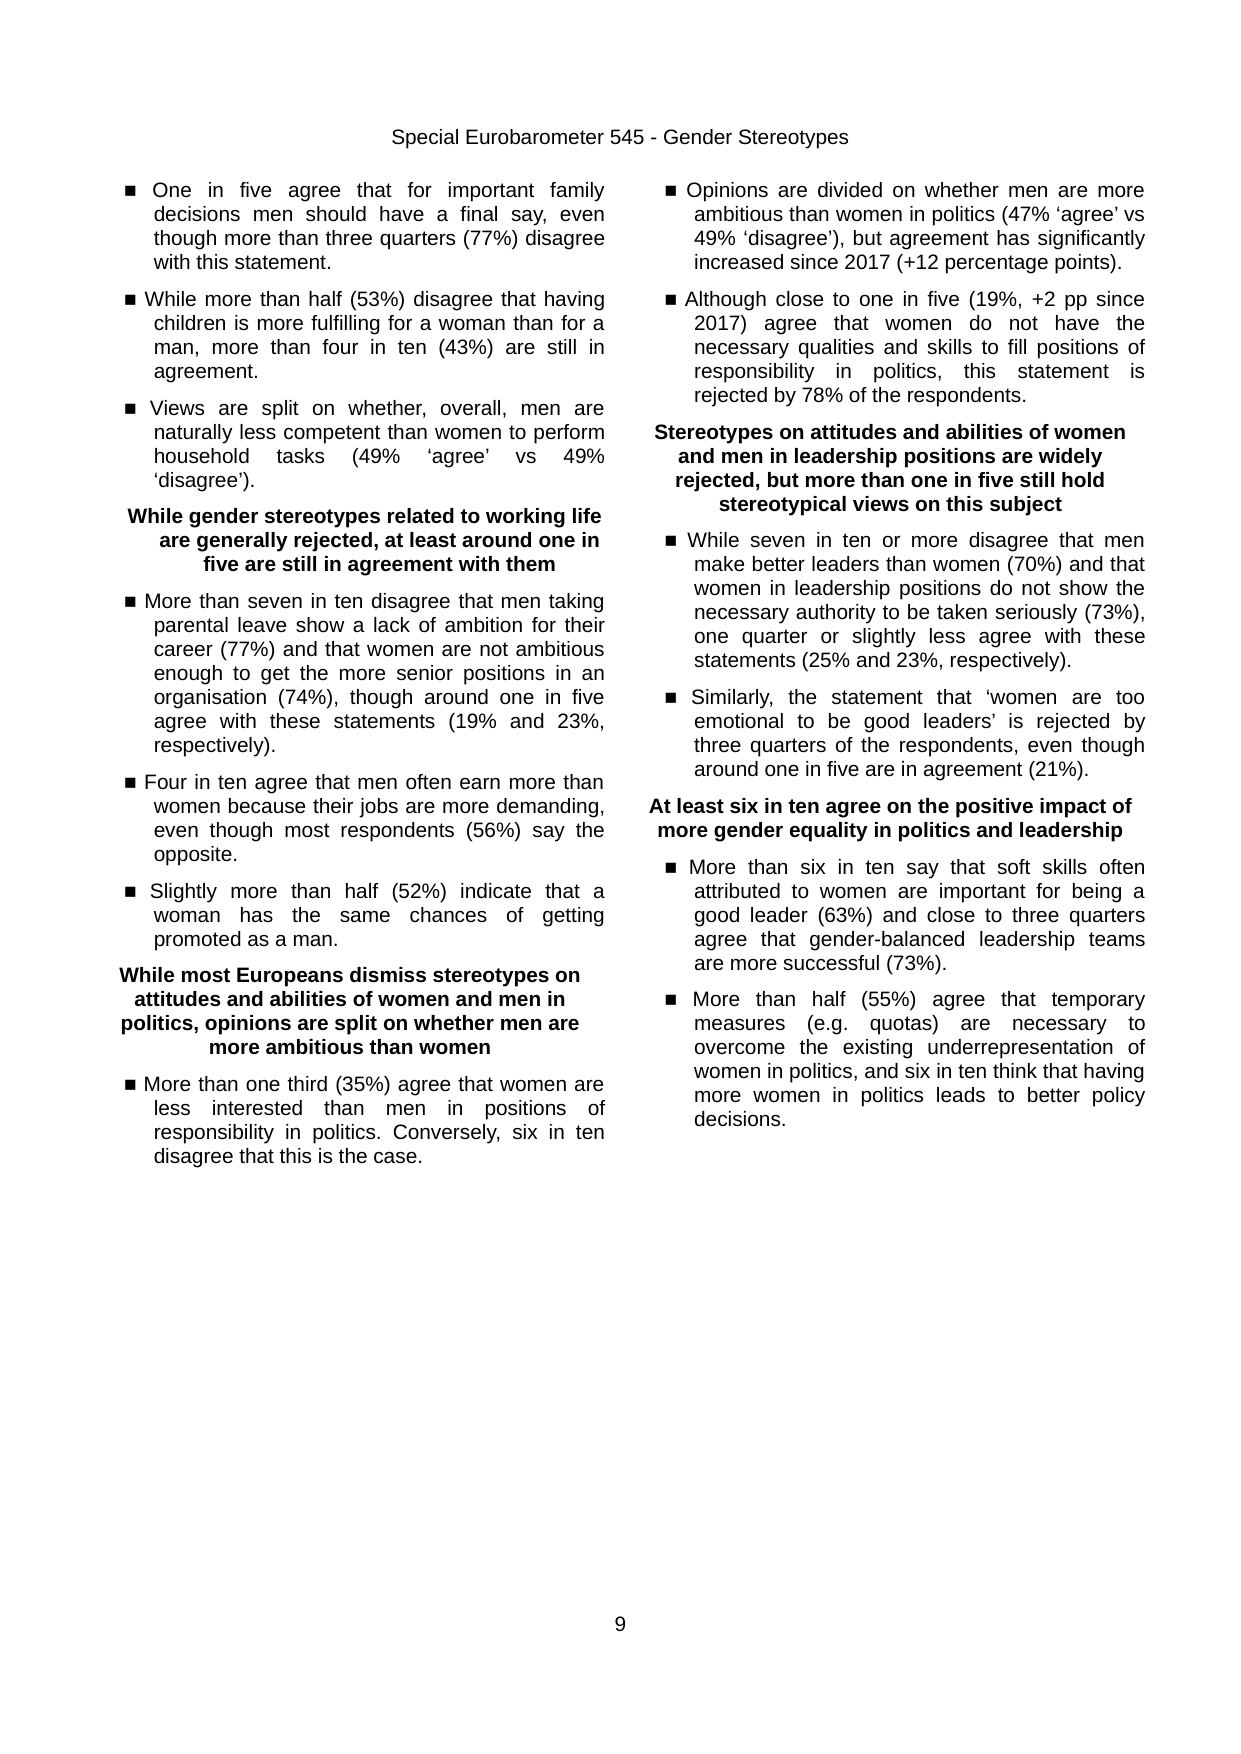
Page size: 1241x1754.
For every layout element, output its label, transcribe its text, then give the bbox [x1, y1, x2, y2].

text While gender stereotypes related to working life are generally rejected, at least around one in five are still in agreement with them [124, 504, 605, 576]
text ■ While more than half (53%) disagree that having children is more fulfilling for a woman than for a man, more than four in ten (43%) are still in agreement. [124, 287, 605, 383]
text While most Europeans dismiss stereotypes on attitudes and abilities of women and men in politics, opinions are split on whether men are more ambitious than women [94, 963, 605, 1059]
text ■ Four in ten agree that men often earn more than women because their jobs are more demanding, even though most respondents (56%) say the opposite. [124, 770, 605, 866]
text At least six in ten agree on the positive impact of more gender equality in politics and leadership [635, 794, 1146, 842]
text ■ Similarly, the statement that ‘women are too emotional to be good leaders’ is rejected by three quarters of the respondents, even though around one in five are in agreement (21%). [664, 685, 1146, 781]
text Stereotypes on attitudes and abilities of women and men in leadership positions are widely rejected, but more than one in five still hold stereotypical views on this subject [635, 419, 1146, 515]
text ■ More than half (55%) agree that temporary measures (e.g. quotas) are necessary to overcome the existing underrepresentation of women in politics, and six in ten think that having more women in politics leads to better policy decisions. [664, 987, 1146, 1131]
text ■ More than seven in ten disagree that men taking parental leave show a lack of ambition for their career (77%) and that women are not ambitious enough to get the more senior positions in an organisation (74%), though around one in five agree with these statements (19% and 23%, respectively). [124, 589, 605, 757]
text ■ Slightly more than half (52%) indicate that a woman has the same chances of getting promoted as a man. [124, 878, 605, 950]
text ■ More than six in ten say that soft skills often attributed to women are important for being a good leader (63%) and close to three quarters agree that gender-balanced leadership teams are more successful (73%). [664, 854, 1146, 974]
text ■ One in five agree that for important family decisions men should have a final say, even though more than three quarters (77%) disagree with this statement. [124, 178, 605, 274]
text ■ While seven in ten or more disagree that men make better leaders than women (70%) and that women in leadership positions do not show the necessary authority to be taken seriously (73%), one quarter or slightly less agree with these statements (25% and 23%, respectively). [664, 528, 1146, 672]
text ■ Views are split on whether, overall, men are naturally less competent than women to perform household tasks (49% ‘agree’ vs 49% ‘disagree’). [124, 396, 605, 491]
text ■ Although close to one in five (19%, +2 pp since 2017) agree that women do not have the necessary qualities and skills to fill positions of responsibility in politics, this statement is rejected by 78% of the respondents. [664, 287, 1146, 407]
text ■ More than one third (35%) agree that women are less interested than men in positions of responsibility in politics. Conversely, six in ten disagree that this is the case. [124, 1072, 605, 1168]
text ■ Opinions are divided on whether men are more ambitious than women in politics (47% ‘agree’ vs 49% ‘disagree’), but agreement has significantly increased since 2017 (+12 percentage points). [664, 178, 1146, 274]
